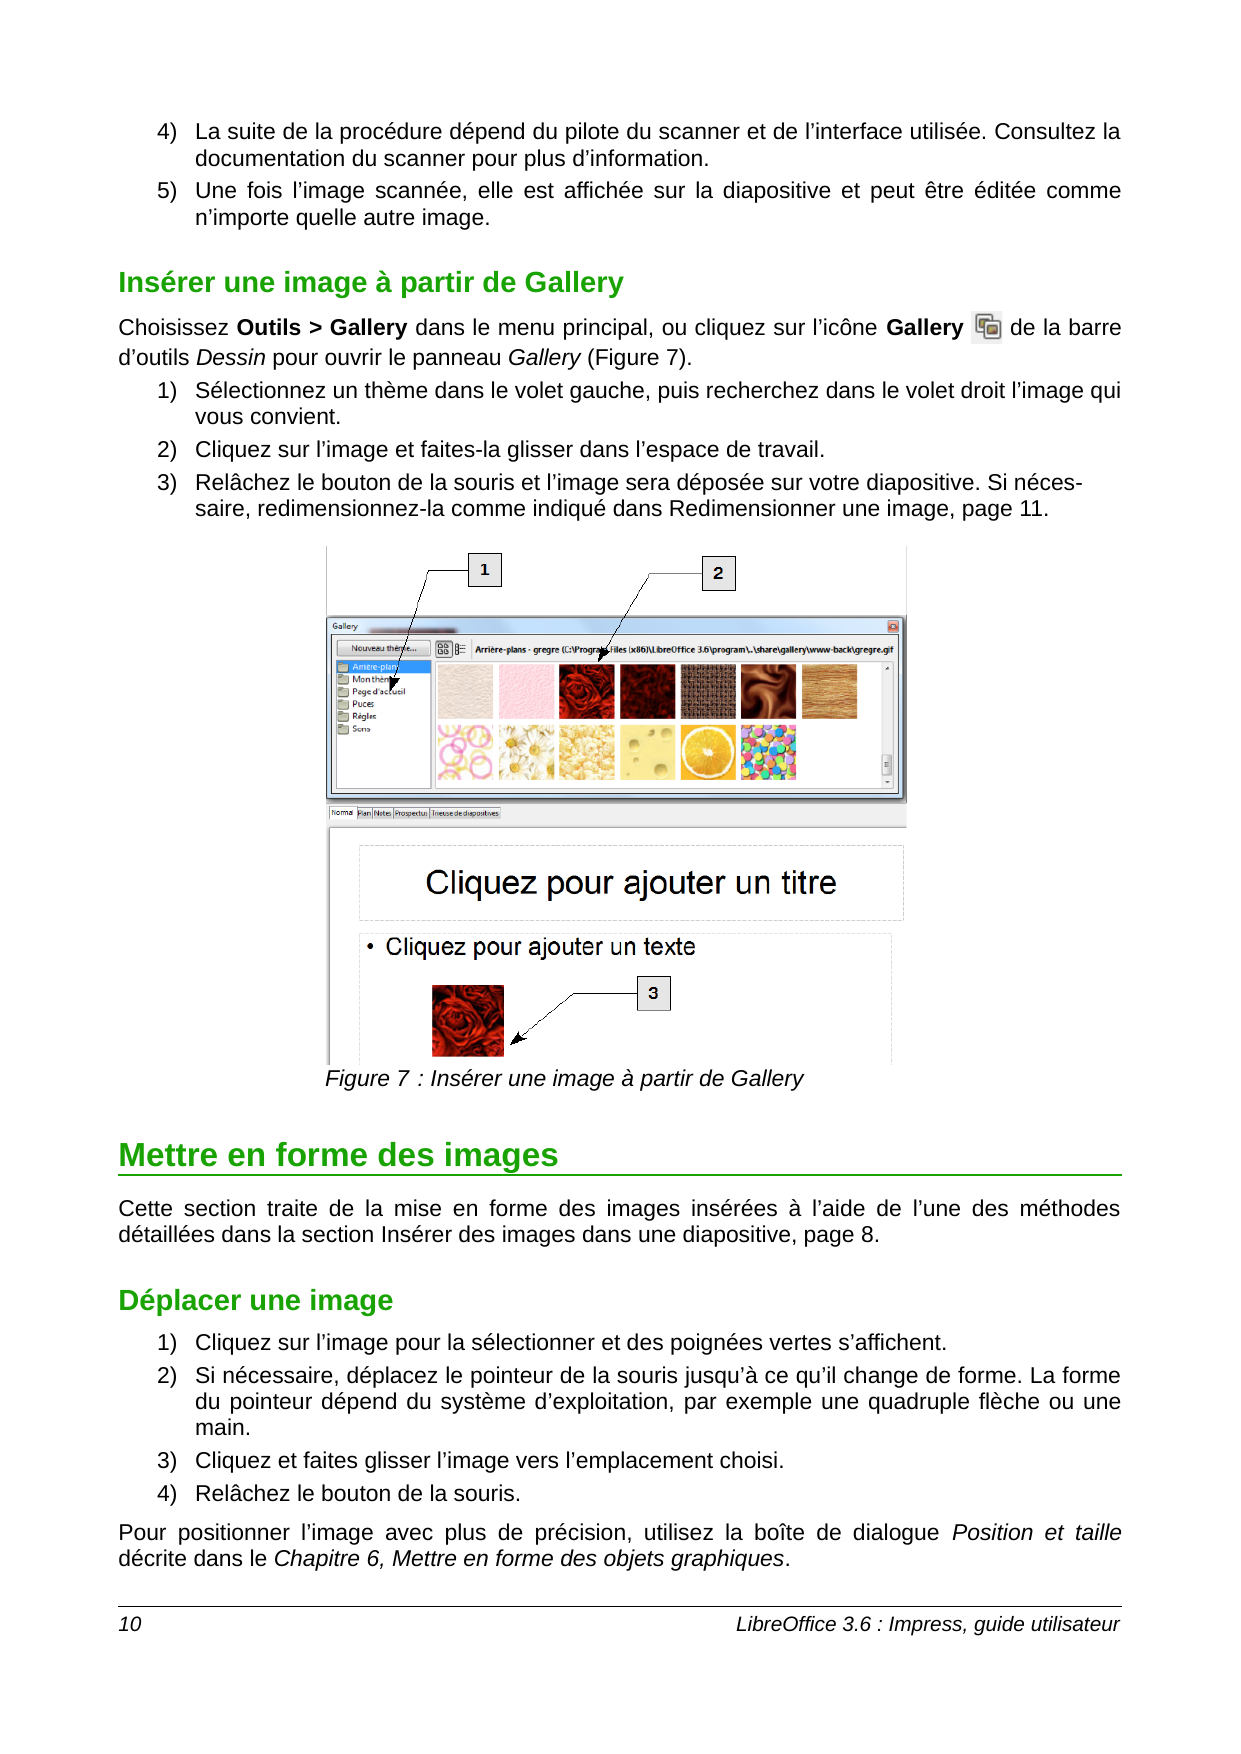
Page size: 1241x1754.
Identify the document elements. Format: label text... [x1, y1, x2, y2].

text Pour positionner l’image avec plus de précision, utilisez la boîte de dialogue Position et taille décrite dans le Chapitre 6, Mettre en forme des objets graphiques. [118, 1518, 1122, 1571]
subtitle Insérer une image à partir de Gallery [118, 265, 1122, 299]
picture [325, 546, 916, 1065]
list Relâchez le bouton de la souris et l’image sera déposée sur votre diapositive. Si néces­saire, redimensionnez-la comme indiqué dans Redimensionner une image, page 11. [177, 468, 1122, 521]
list Cliquez sur l’image pour la sélectionner et des poignées vertes s’affichent. [177, 1329, 1122, 1355]
subtitle Mettre en forme des images [118, 1136, 1122, 1174]
list Cliquez sur l’image et faites-la glisser dans l’espace de travail. [177, 436, 1122, 462]
list La suite de la procédure dépend du pilote du scanner et de l’interface utilisée. Consultez la documentation du scanner pour plus d’information. [177, 118, 1122, 171]
list Sélectionnez un thème dans le volet gauche, puis recherchez dans le volet droit l’image qui vous convient. [177, 377, 1122, 429]
text Cette section traite de la mise en forme des images insérées à l’aide de l’une des méthodes détaillées dans la section Insérer des images dans une diapositive, page 8. [118, 1195, 1122, 1248]
list Une fois l’image scannée, elle est affichée sur la diapositive et peut être éditée comme n’importe quelle autre image. [177, 177, 1122, 230]
list Choisissez Outils > Gallery dans le menu principal, ou cliquez sur l’icône Gallery de la barre d’outils Dessin pour ouvrir le panneau Gallery (Figure 7). [118, 311, 1122, 370]
list Cliquez et faites glisser l’image vers l’emplacement choisi. [177, 1447, 1122, 1473]
text Figure 7 : Insérer une image à partir de Gallery [325, 1065, 915, 1091]
list Relâchez le bouton de la souris. [177, 1479, 1122, 1506]
picture [971, 311, 1003, 344]
subtitle Déplacer une image [118, 1283, 1122, 1317]
list Si nécessaire, déplacez le pointeur de la souris jusqu’à ce qu’il change de forme. La forme du pointeur dépend du système d’exploitation, par exemple une quadruple flèche ou une main. [177, 1362, 1122, 1441]
